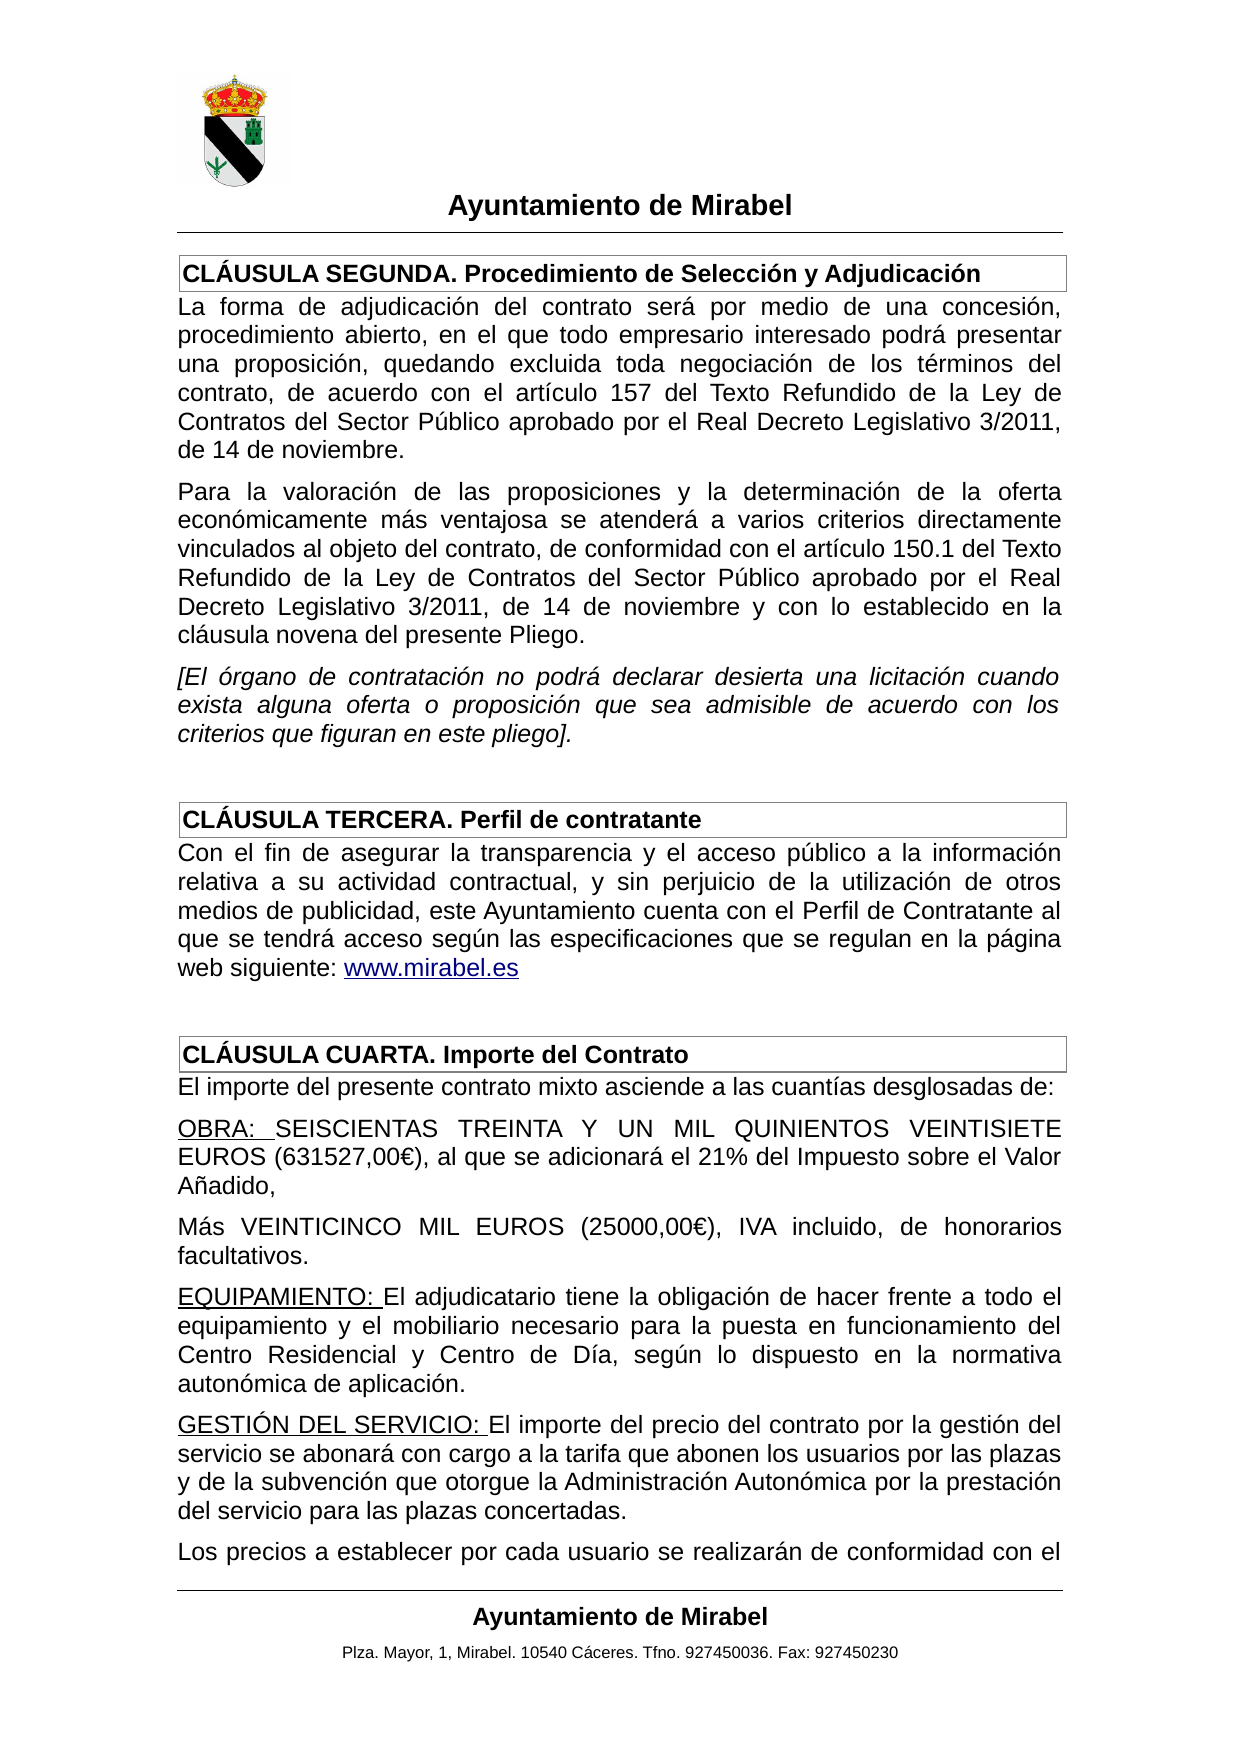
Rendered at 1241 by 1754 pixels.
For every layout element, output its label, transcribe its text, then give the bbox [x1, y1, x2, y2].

table_header CLÁUSULA CUARTA. Importe del Contrato [180, 1037, 1066, 1071]
text Para la valoración de las proposiciones y la determinación de la oferta económicamente más ventajosa se atenderá a varios criterios directamente vinculados al objeto del contrato, de conformidad con el artículo 150.1 del Texto Refundido de la Ley de Contratos del Sector Público aprobado por el Real Decreto Legislativo 3/2011, de 14 de noviembre y con lo establecido en la cláusula novena del presente Pliego. [177, 477, 1063, 649]
text EQUIPAMIENTO: El adjudicatario tiene la obligación de hacer frente a todo el equipamiento y el mobiliario necesario para la puesta en funcionamiento del Centro Residencial y Centro de Día, según lo dispuesto en la normativa autonómica de aplicación. [177, 1282, 1063, 1397]
table_header CLÁUSULA SEGUNDA. Procedimiento de Selección y Adjudicación [180, 256, 1066, 291]
text Más VEINTICINCO MIL EUROS (25000,00€), IVA incluido, de honorarios facultativos. [177, 1212, 1063, 1270]
text La forma de adjudicación del contrato será por medio de una concesión, procedimiento abierto, en el que todo empresario interesado podrá presentar una proposición, quedando excluida toda negociación de los términos del contrato, de acuerdo con el artículo 157 del Texto Refundido de la Ley de Contratos del Sector Público aprobado por el Real Decreto Legislativo 3/2011, de 14 de noviembre. [177, 292, 1063, 464]
text [El órgano de contratación no podrá declarar desierta una licitación cuando exista alguna oferta o proposición que sea admisible de acuerdo con los criterios que figuran en este pliego]. [177, 662, 1063, 748]
text Los precios a establecer por cada usuario se realizarán de conformidad con el [177, 1537, 1063, 1566]
text El importe del presente contrato mixto asciende a las cuantías desglosadas de: [177, 1072, 1063, 1101]
text Con el fin de asegurar la transparencia y el acceso público a la información relativa a su actividad contractual, y sin perjuicio de la utilización de otros medios de publicidad, este Ayuntamiento cuenta con el Perfil de Contratante al que se tendrá acceso según las especificaciones que se regulan en la página web siguiente: www.mirabel.es [177, 838, 1063, 982]
table_header CLÁUSULA TERCERA. Perfil de contratante [180, 803, 1066, 837]
text OBRA: SEISCIENTAS TREINTA Y UN MIL QUINIENTOS VEINTISIETE EUROS (631527,00€), al que se adicionará el 21% del Impuesto sobre el Valor Añadido, [177, 1114, 1063, 1200]
text GESTIÓN DEL SERVICIO: El importe del precio del contrato por la gestión del servicio se abonará con cargo a la tarifa que abonen los usuarios por las plazas y de la subvención que otorgue la Administración Autonómica por la prestación del servicio para las plazas concertadas. [177, 1410, 1063, 1525]
